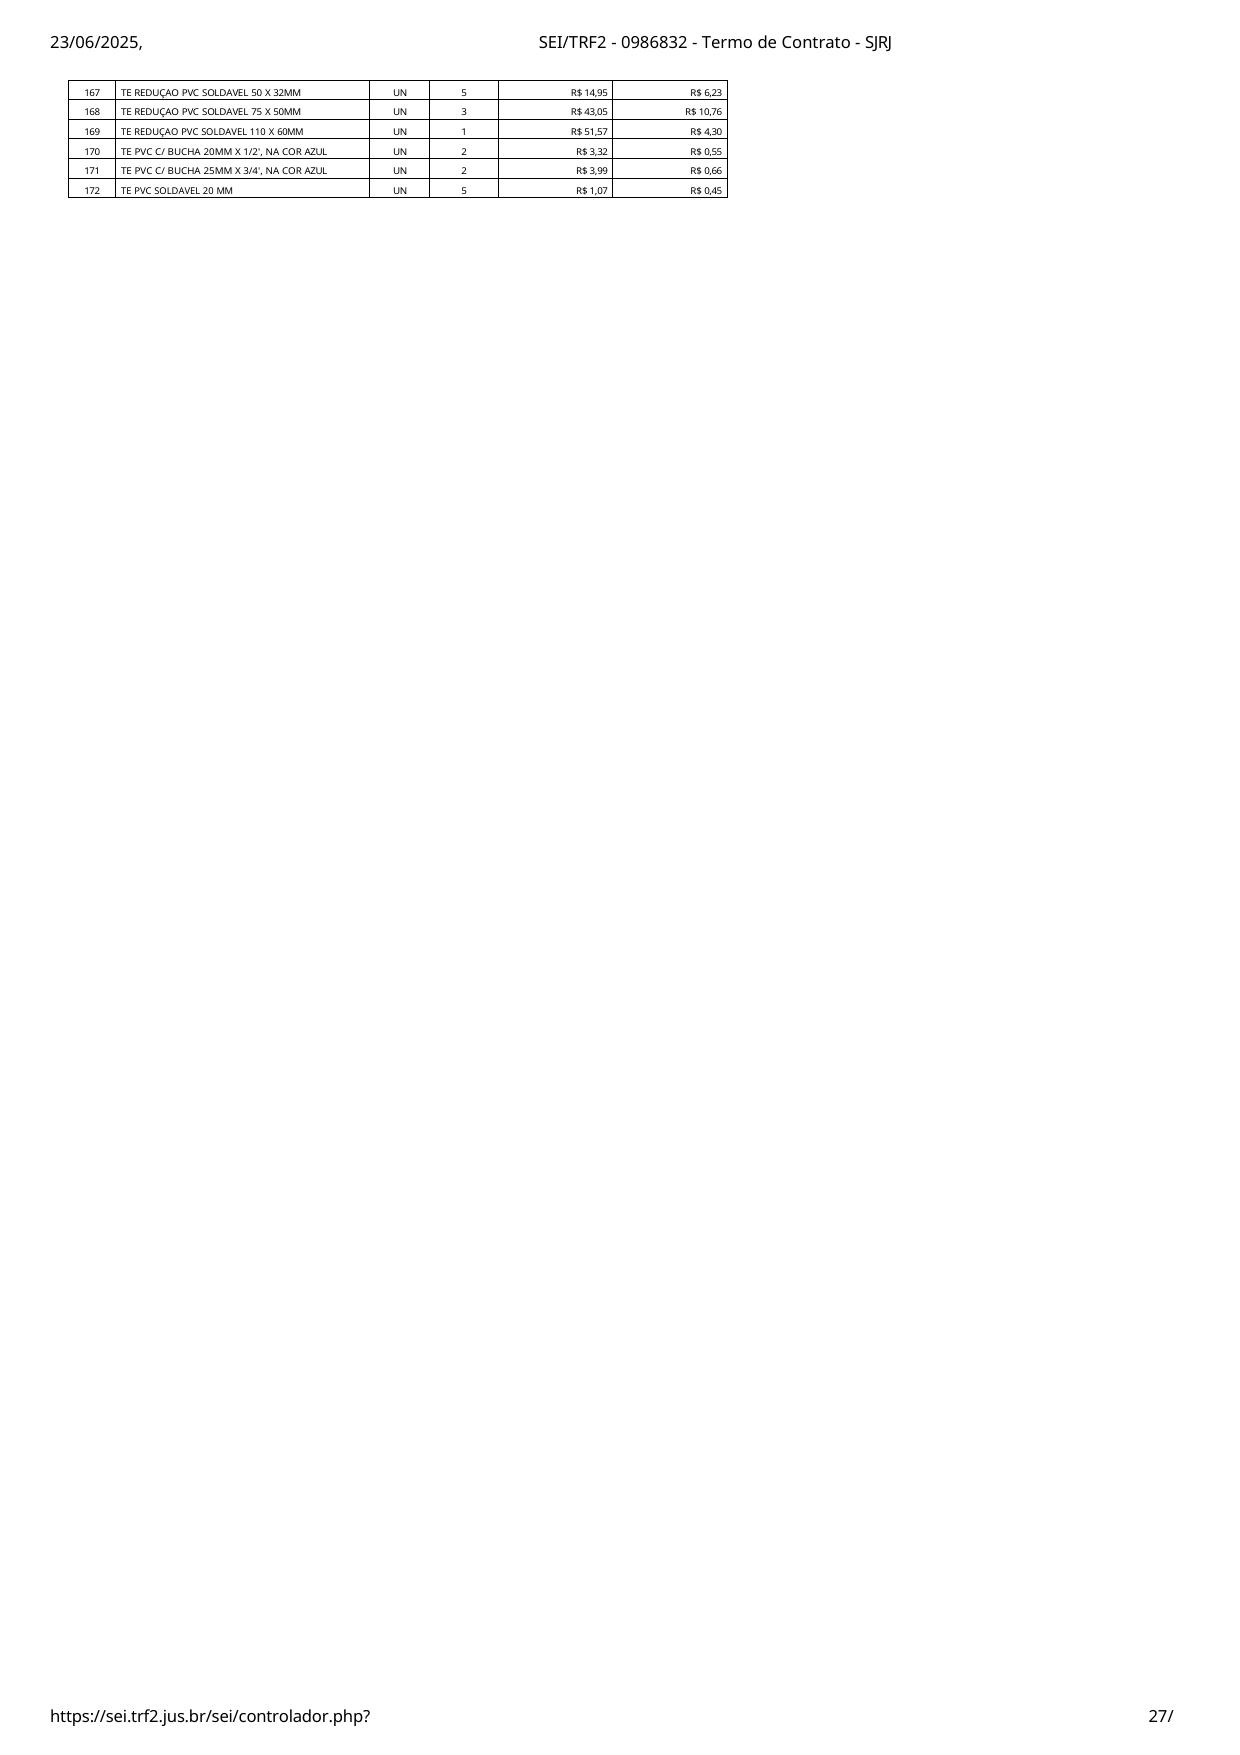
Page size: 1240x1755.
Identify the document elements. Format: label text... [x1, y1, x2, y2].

table_cell 168 [69, 100, 115, 119]
table_cell R$ 1,07 [499, 179, 612, 197]
table_cell 171 [69, 159, 115, 177]
table_cell R$ 43,05 [499, 100, 612, 119]
table_cell TE PVC C/ BUCHA 25MM X 3/4', NA COR AZUL [116, 159, 369, 177]
table_cell TE REDUÇAO PVC SOLDAVEL 50 X 32MM [116, 81, 369, 99]
table_cell R$ 6,23 [613, 81, 727, 99]
table_cell R$ 0,55 [613, 139, 727, 158]
table_cell TE PVC SOLDAVEL 20 MM [116, 179, 369, 197]
table_cell R$ 51,57 [499, 120, 612, 138]
table_cell R$ 0,66 [613, 159, 727, 177]
table_cell 5 [430, 81, 498, 99]
table_cell UN [370, 179, 429, 197]
table_cell 167 [69, 81, 115, 99]
table_cell 172 [69, 179, 115, 197]
table_cell 169 [69, 120, 115, 138]
table_cell UN [370, 120, 429, 138]
table_cell R$ 10,76 [613, 100, 727, 119]
table_cell 170 [69, 139, 115, 158]
table_cell R$ 4,30 [613, 120, 727, 138]
table_cell UN [370, 139, 429, 158]
table_cell R$ 14,95 [499, 81, 612, 99]
table_cell UN [370, 159, 429, 177]
table_cell UN [370, 81, 429, 99]
table_cell UN [370, 100, 429, 119]
table_cell 1 [430, 120, 498, 138]
table_cell 2 [430, 139, 498, 158]
table_cell 2 [430, 159, 498, 177]
table_cell R$ 3,99 [499, 159, 612, 177]
table_cell 5 [430, 179, 498, 197]
table_cell R$ 3,32 [499, 139, 612, 158]
table_cell 3 [430, 100, 498, 119]
table_cell TE REDUÇAO PVC SOLDAVEL 110 X 60MM [116, 120, 369, 138]
table_cell TE PVC C/ BUCHA 20MM X 1/2', NA COR AZUL [116, 139, 369, 158]
table_cell R$ 0,45 [613, 179, 727, 197]
table_cell TE REDUÇAO PVC SOLDAVEL 75 X 50MM [116, 100, 369, 119]
